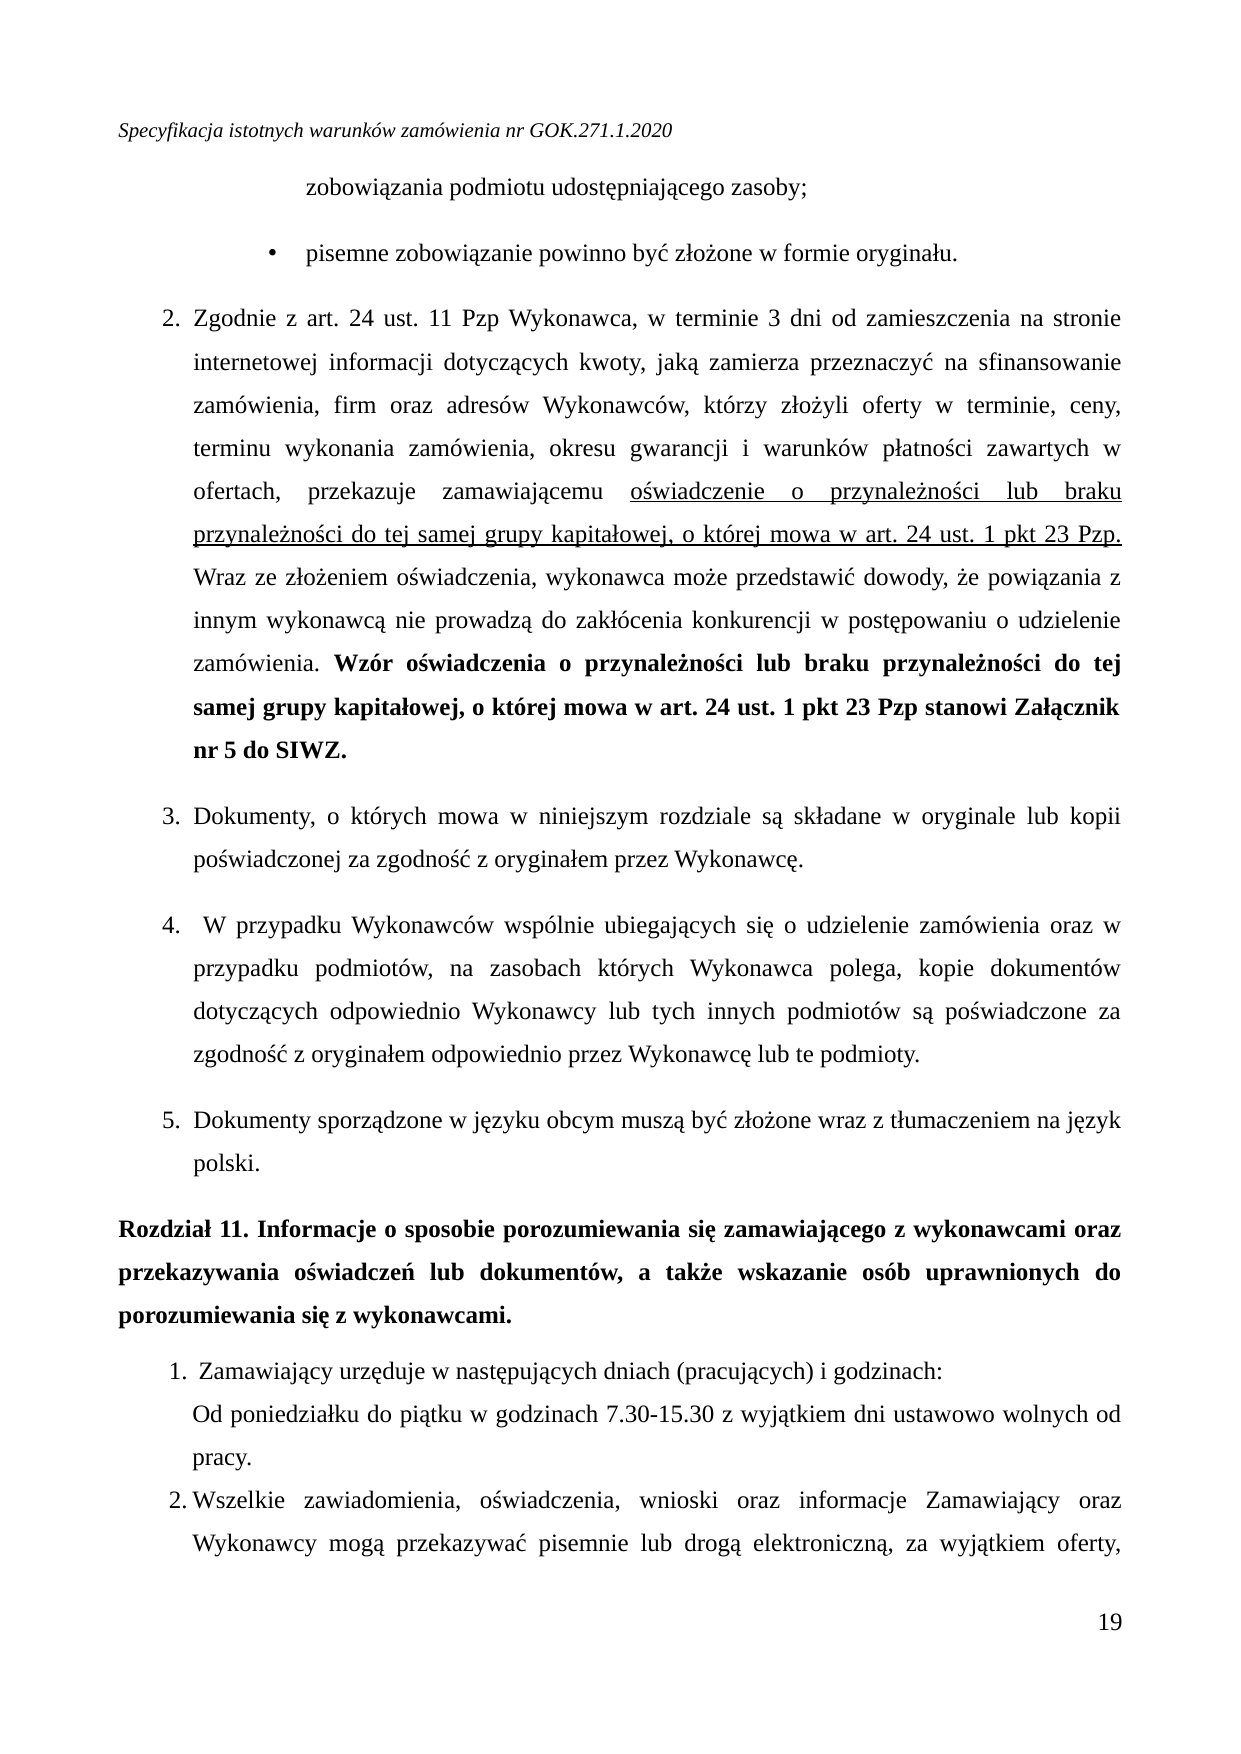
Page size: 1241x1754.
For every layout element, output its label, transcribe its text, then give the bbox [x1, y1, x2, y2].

list Zgodnie z art. 24 ust. 11 Pzp Wykonawca, w terminie 3 dni od zamieszczenia na stronie internetowej informacji dotyczących kwoty, jaką zamierza przeznaczyć na sfinansowanie zamówienia, firm oraz adresów Wykonawców, którzy złożyli oferty w terminie, ceny, terminu wykonania zamówienia, okresu gwarancji i warunków płatności zawartych w ofertach, przekazuje zamawiającemu oświadczenie o przynależności lub braku przynależności do tej samej grupy kapitałowej, o której mowa w art. 24 ust. 1 pkt 23 Pzp. Wraz ze złożeniem oświadczenia, wykonawca może przedstawić dowody, że powiązania z innym wykonawcą nie prowadzą do zakłócenia konkurencji w postępowaniu o udzielenie zamówienia. Wzór oświadczenia o przynależności lub braku przynależności do tej samej grupy kapitałowej, o której mowa w art. 24 ust. 1 pkt 23 Pzp stanowi Załącznik nr 5 do SIWZ. [156, 303, 1122, 763]
list W przypadku Wykonawców wspólnie ubiegających się o udzielenie zamówienia oraz w przypadku podmiotów, na zasobach których Wykonawca polega, kopie dokumentów dotyczących odpowiednio Wykonawcy lub tych innych podmiotów są poświadczone za zgodność z oryginałem odpowiednio przez Wykonawcę lub te podmioty. [156, 910, 1122, 1068]
list Od poniedziałku do piątku w godzinach 7.30-15.30 z wyjątkiem dni ustawowo wolnych od pracy. [162, 1399, 1122, 1471]
list Zamawiający urzęduje w następujących dniach (pracujących) i godzinach: [162, 1356, 1122, 1385]
list zobowiązania podmiotu udostępniającego zasoby; [268, 172, 1122, 200]
list Dokumenty, o których mowa w niniejszym rozdziale są składane w oryginale lub kopii poświadczonej za zgodność z oryginałem przez Wykonawcę. [156, 801, 1122, 873]
list Dokumenty sporządzone w języku obcym muszą być złożone wraz z tłumaczeniem na język polski. [156, 1105, 1122, 1177]
list Wszelkie zawiadomienia, oświadczenia, wnioski oraz informacje Zamawiający oraz Wykonawcy mogą przekazywać pisemnie lub drogą elektroniczną, za wyjątkiem oferty, [162, 1485, 1122, 1557]
list pisemne zobowiązanie powinno być złożone w formie oryginału. [268, 238, 1122, 266]
text Rozdział 11. Informacje o sposobie porozumiewania się zamawiającego z wykonawcami oraz przekazywania oświadczeń lub dokumentów, a także wskazanie osób uprawnionych do porozumiewania się z wykonawcami. [118, 1214, 1122, 1329]
